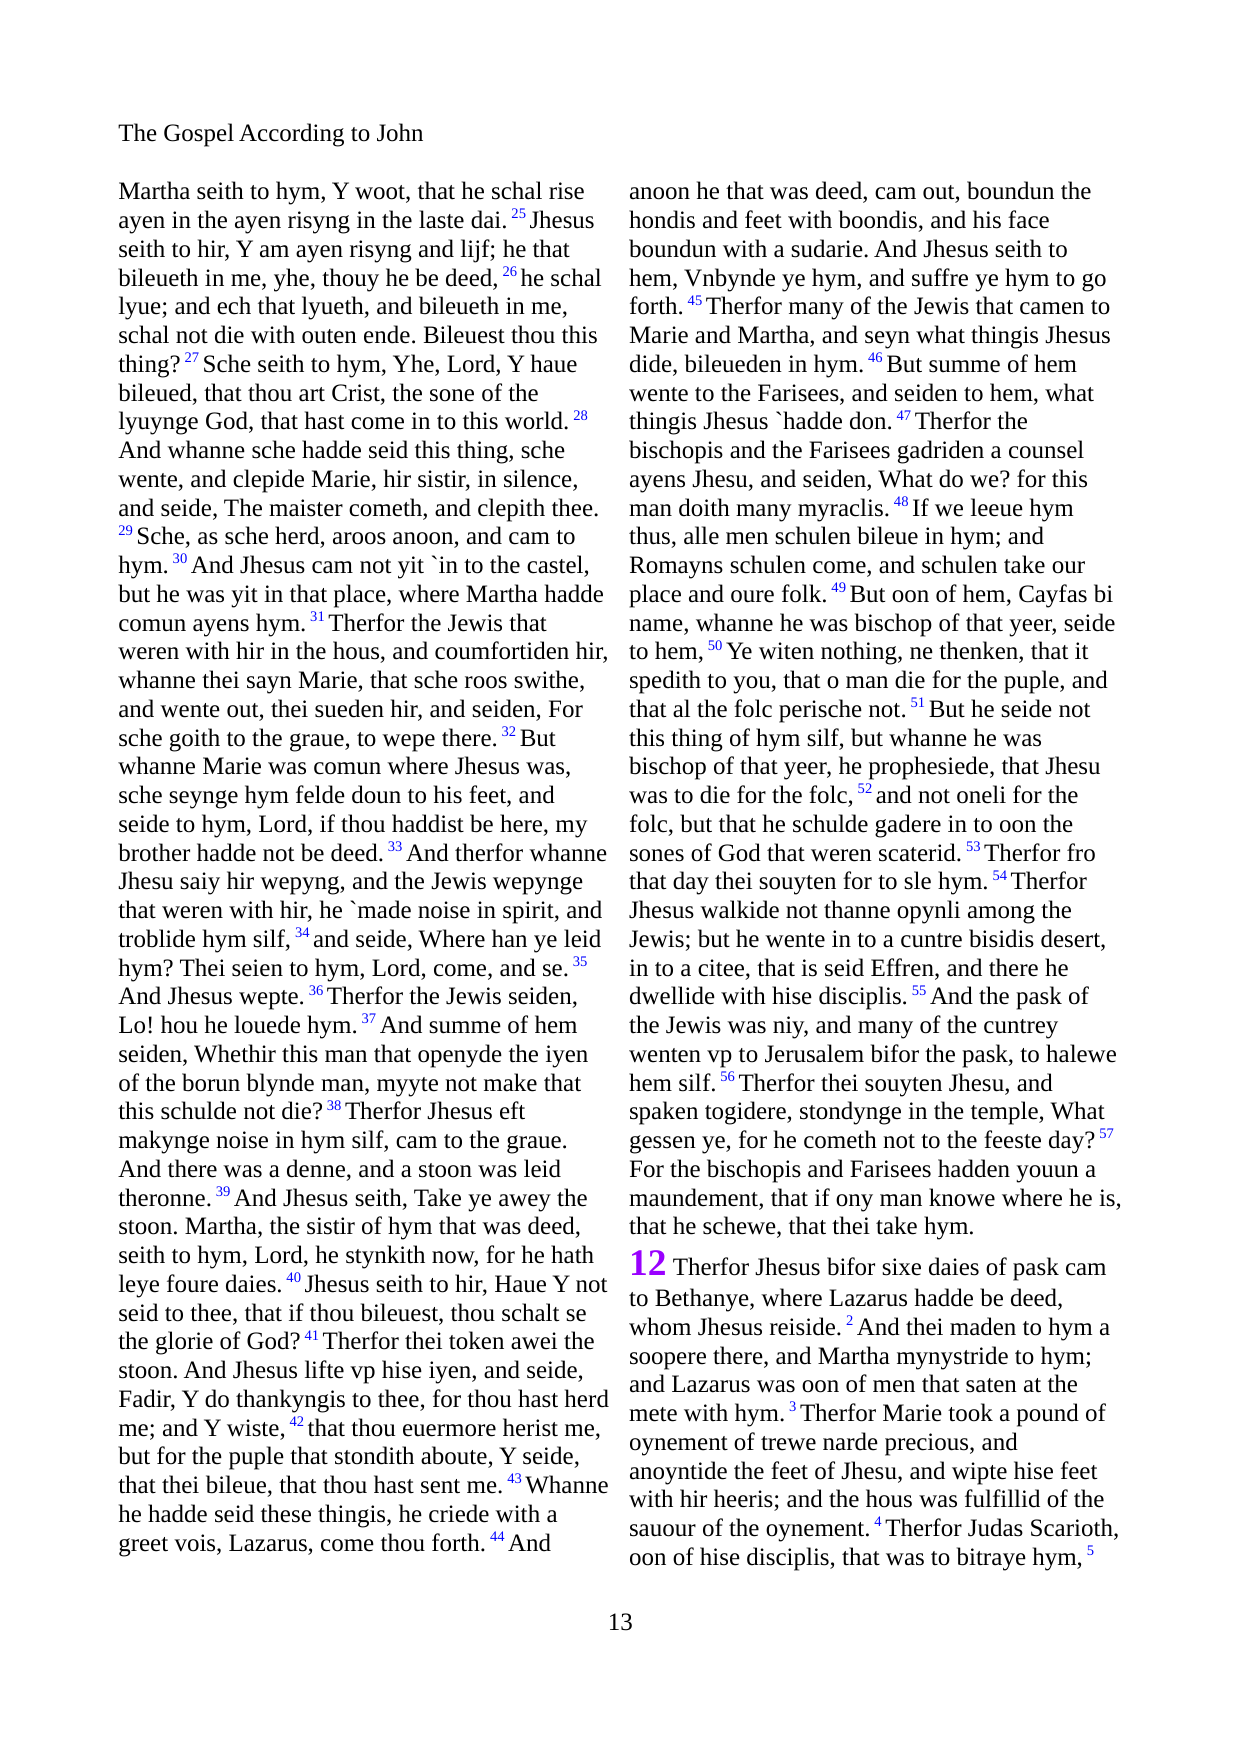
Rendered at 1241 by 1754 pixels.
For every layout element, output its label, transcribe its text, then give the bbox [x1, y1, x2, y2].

text 12 Therfor Jhesus bifor sixe daies of pask cam to Bethanye, where Lazarus hadde be deed, whom Jhesus reiside. 2 And thei maden to hym a soopere there, and Martha mynystride to hym; and Lazarus was oon of men that saten at the mete with hym. 3 Therfor Marie took a pound of oynement of trewe narde precious, and anoyntide the feet of Jhesu, and wipte hise feet with hir heeris; and the hous was fulfillid of the sauour of the oynement. 4 Therfor Judas Scarioth, oon of hise disciplis, that was to bitraye hym, 5 [629, 1240, 1122, 1571]
text Martha seith to hym, Y woot, that he schal rise ayen in the ayen risyng in the laste dai. 25 Jhesus seith to hir, Y am ayen risyng and lijf; he that bileueth in me, yhe, thouy he be deed, 26 he schal lyue; and ech that lyueth, and bileueth in me, schal not die with outen ende. Bileuest thou this thing? 27 Sche seith to hym, Yhe, Lord, Y haue bileued, that thou art Crist, the sone of the lyuynge God, that hast come in to this world. 28 And whanne sche hadde seid this thing, sche wente, and clepide Marie, hir sistir, in silence, and seide, The maister cometh, and clepith thee. 29 Sche, as sche herd, aroos anoon, and cam to hym. 30 And Jhesus cam not yit `in to the castel, but he was yit in that place, where Martha hadde comun ayens hym. 31 Therfor the Jewis that weren with hir in the hous, and coumfortiden hir, whanne thei sayn Marie, that sche roos swithe, and wente out, thei sueden hir, and seiden, For sche goith to the graue, to wepe there. 32 But whanne Marie was comun where Jhesus was, sche seynge hym felde doun to his feet, and seide to hym, Lord, if thou haddist be here, my brother hadde not be deed. 33 And therfor whanne Jhesu saiy hir wepyng, and the Jewis wepynge that weren with hir, he `made noise in spirit, and troblide hym silf, 34 and seide, Where han ye leid hym? Thei seien to hym, Lord, come, and se. 35 And Jhesus wepte. 36 Therfor the Jewis seiden, Lo! hou he louede hym. 37 And summe of hem seiden, Whethir this man that openyde the iyen of the borun blynde man, myyte not make that this schulde not die? 38 Therfor Jhesus eft makynge noise in hym silf, cam to the graue. And there was a denne, and a stoon was leid theronne. 39 And Jhesus seith, Take ye awey the stoon. Martha, the sistir of hym that was deed, seith to hym, Lord, he stynkith now, for he hath leye foure daies. 40 Jhesus seith to hir, Haue Y not seid to thee, that if thou bileuest, thou schalt se the glorie of God? 41 Therfor thei token awei the stoon. And Jhesus lifte vp hise iyen, and seide, Fadir, Y do thankyngis to thee, for thou hast herd me; and Y wiste, 42 that thou euermore herist me, but for the puple that stondith aboute, Y seide, that thei bileue, that thou hast sent me. 43 Whanne he hadde seid these thingis, he criede with a greet vois, Lazarus, come thou forth. 44 And [118, 176, 611, 1556]
text anoon he that was deed, cam out, boundun the hondis and feet with boondis, and his face boundun with a sudarie. And Jhesus seith to hem, Vnbynde ye hym, and suffre ye hym to go forth. 45 Therfor many of the Jewis that camen to Marie and Martha, and seyn what thingis Jhesus dide, bileueden in hym. 46 But summe of hem wente to the Farisees, and seiden to hem, what thingis Jhesus `hadde don. 47 Therfor the bischopis and the Farisees gadriden a counsel ayens Jhesu, and seiden, What do we? for this man doith many myraclis. 48 If we leeue hym thus, alle men schulen bileue in hym; and Romayns schulen come, and schulen take our place and oure folk. 49 But oon of hem, Cayfas bi name, whanne he was bischop of that yeer, seide to hem, 50 Ye witen nothing, ne thenken, that it spedith to you, that o man die for the puple, and that al the folc perische not. 51 But he seide not this thing of hym silf, but whanne he was bischop of that yeer, he prophesiede, that Jhesu was to die for the folc, 52 and not oneli for the folc, but that he schulde gadere in to oon the sones of God that weren scaterid. 53 Therfor fro that day thei souyten for to sle hym. 54 Therfor Jhesus walkide not thanne opynli among the Jewis; but he wente in to a cuntre bisidis desert, in to a citee, that is seid Effren, and there he dwellide with hise disciplis. 55 And the pask of the Jewis was niy, and many of the cuntrey wenten vp to Jerusalem bifor the pask, to halewe hem silf. 56 Therfor thei souyten Jhesu, and spaken togidere, stondynge in the temple, What gessen ye, for he cometh not to the feeste day? 57 For the bischopis and Farisees hadden youun a maundement, that if ony man knowe where he is, that he schewe, that thei take hym. [629, 176, 1122, 1240]
